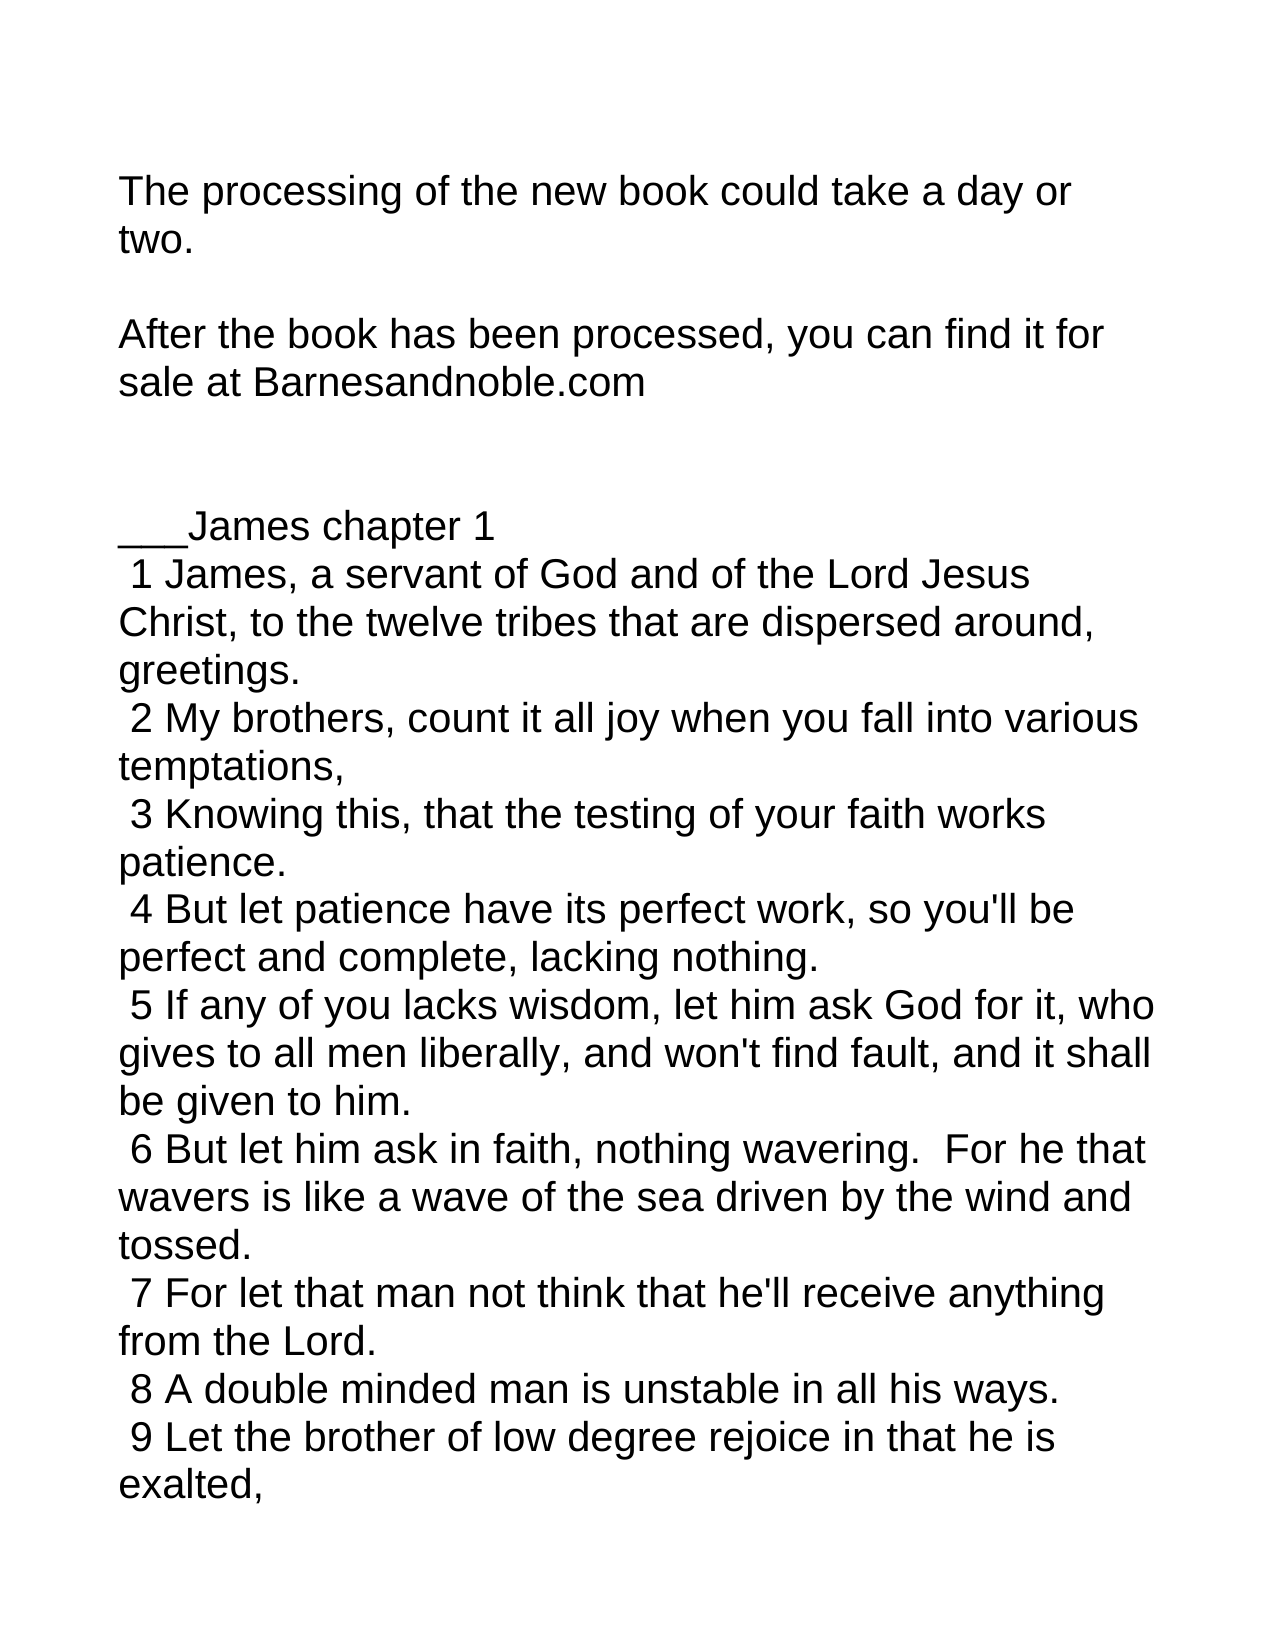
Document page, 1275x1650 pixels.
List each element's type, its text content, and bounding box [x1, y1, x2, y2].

text 8 A double minded man is unstable in all his ways. [118, 1364, 1157, 1412]
text 3 Knowing this, that the testing of your faith works patience. [118, 789, 1157, 885]
text 4 But let patience have its perfect work, so you'll be perfect and complete, lacking nothing. [118, 885, 1157, 981]
text 7 For let that man not think that he'll receive anything from the Lord. [118, 1268, 1157, 1364]
text 2 My brothers, count it all joy when you fall into various temptations, [118, 693, 1157, 789]
text 1 James, a servant of God and of the Lord Jesus Christ, to the twelve tribes that are dispersed around, greetings. [118, 549, 1157, 693]
text The processing of the new book could take a day or two. [118, 166, 1157, 262]
text 6 But let him ask in faith, nothing wavering. For he that wavers is like a wave of the sea driven by the wind and tossed. [118, 1124, 1157, 1268]
text 9 Let the brother of low degree rejoice in that he is exalted, [118, 1412, 1157, 1508]
text After the book has been processed, you can find it for sale at Barnesandnoble.com [118, 310, 1157, 406]
text 5 If any of you lacks wisdom, let him ask God for it, who gives to all men liberally, and won't find fault, and it shall be given to him. [118, 981, 1157, 1124]
text ___James chapter 1 [118, 501, 1157, 549]
